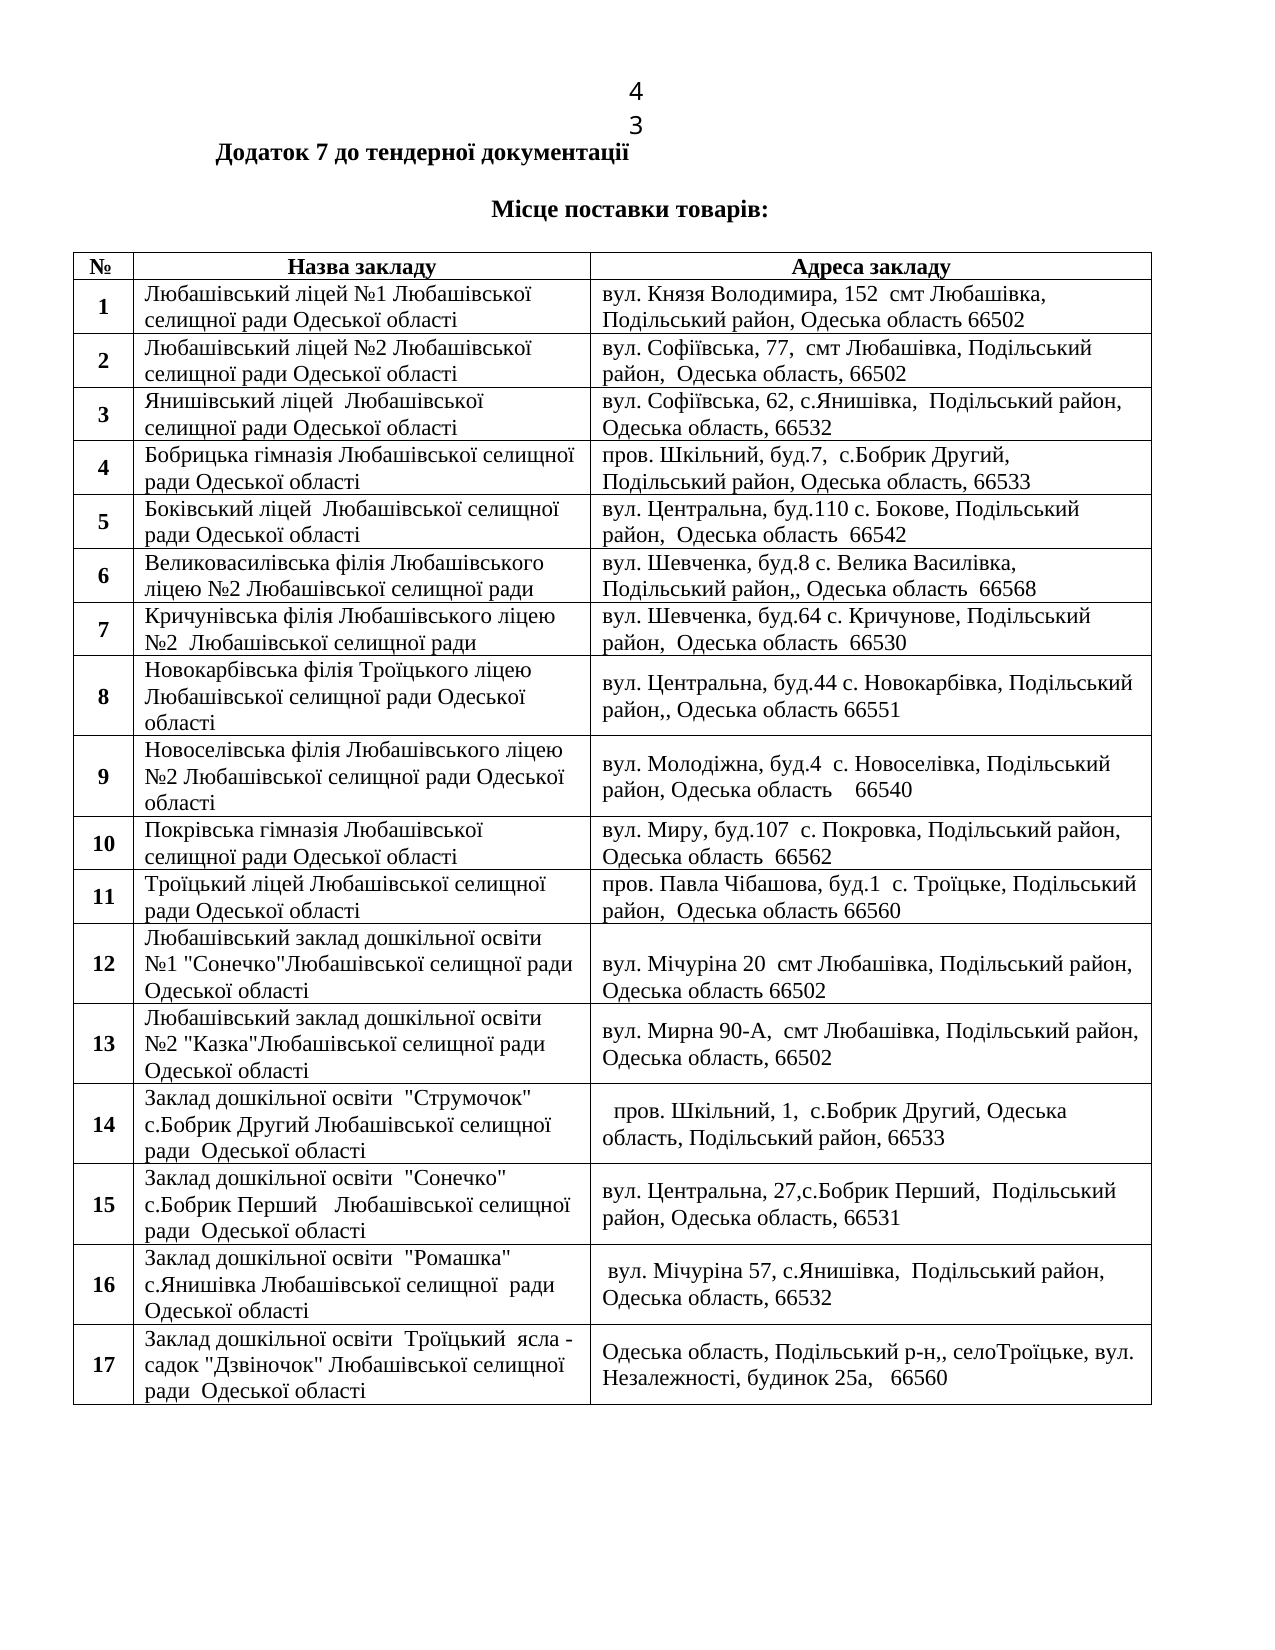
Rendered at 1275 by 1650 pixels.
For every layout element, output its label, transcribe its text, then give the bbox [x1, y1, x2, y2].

table_cell 4 [74, 441, 133, 494]
table_cell Любашівський заклад дошкільної освіти №2 "Казка"Любашівської селищної ради Одеської області [134, 1004, 590, 1083]
table_cell 11 [74, 870, 133, 923]
table_cell вул. Софіївська, 77, смт Любашівка, Подільський район, Одеська область, 66502 [591, 334, 1151, 387]
table_cell 8 [74, 656, 133, 735]
table_cell 9 [74, 736, 133, 816]
table_cell Покрівська гімназія Любашівської селищної ради Одеської області [134, 817, 590, 869]
table_cell Заклад дошкільної освіти Троїцький ясла -садок "Дзвіночок" Любашівської селищної ради Одеської області [134, 1325, 590, 1404]
table_cell 13 [74, 1004, 133, 1083]
text Місце поставки товарів: [74, 194, 1186, 223]
table_cell пров. Шкільний, 1, с.Бобрик Другий, Одеська область, Подільський район, 66533 [591, 1084, 1151, 1163]
table_cell 1 [74, 280, 133, 333]
table_cell вул. Молодіжна, буд.4 с. Новоселівка, Подільський район, Одеська область 66540 [591, 736, 1151, 816]
table_cell вул. Центральна, буд.110 с. Бокове, Подільський район, Одеська область 66542 [591, 495, 1151, 548]
table_cell вул. Мічуріна 57, с.Янишівка, Подільський район, Одеська область, 66532 [591, 1245, 1151, 1323]
table_cell вул. Шевченка, буд.8 с. Велика Василівка, Подільський район,, Одеська область 66568 [591, 549, 1151, 602]
table_cell 10 [74, 817, 133, 869]
table_cell вул. Миру, буд.107 с. Покровка, Подільський район, Одеська область 66562 [591, 817, 1151, 869]
table_cell вул. Центральна, 27,с.Бобрик Перший, Подільський район, Одеська область, 66531 [591, 1164, 1151, 1243]
text Додаток 7 до тендерної документації [74, 137, 1186, 165]
table_cell Любашівський ліцей №1 Любашівської селищної ради Одеської області [134, 280, 590, 333]
table_cell Любашівський ліцей №2 Любашівської селищної ради Одеської області [134, 334, 590, 387]
table_cell Заклад дошкільної освіти "Сонечко" с.Бобрик Перший Любашівської селищної ради Одеської області [134, 1164, 590, 1243]
table_cell Кричунівська філія Любашівського ліцею №2 Любашівської селищної ради [134, 603, 590, 655]
table_cell 14 [74, 1084, 133, 1163]
table_header № [74, 253, 133, 279]
table_cell вул. Софіївська, 62, с.Янишівка, Подільський район, Одеська область, 66532 [591, 388, 1151, 440]
table_cell пров. Павла Чібашова, буд.1 с. Троїцьке, Подільський район, Одеська область 66560 [591, 870, 1151, 923]
table_header Назва закладу [134, 253, 590, 279]
table_cell 17 [74, 1325, 133, 1404]
table_cell 6 [74, 549, 133, 602]
table_header Адреса закладу [591, 253, 1151, 279]
table_cell Троїцький ліцей Любашівської селищної ради Одеської області [134, 870, 590, 923]
table_cell 2 [74, 334, 133, 387]
table_cell Одеська область, Подільський р-н,, селоТроїцьке, вул. Незалежності, будинок 25а, 66560 [591, 1325, 1151, 1404]
table_cell вул. Шевченка, буд.64 с. Кричунове, Подільський район, Одеська область 66530 [591, 603, 1151, 655]
table_cell Заклад дошкільної освіти "Ромашка" с.Янишівка Любашівської селищної ради Одеської області [134, 1245, 590, 1323]
table_cell Великовасилівська філія Любашівського ліцею №2 Любашівської селищної ради [134, 549, 590, 602]
table_cell Заклад дошкільної освіти "Струмочок" с.Бобрик Другий Любашівської селищної ради Одеської області [134, 1084, 590, 1163]
table_cell 3 [74, 388, 133, 440]
table_cell Янишівський ліцей Любашівської селищної ради Одеської області [134, 388, 590, 440]
table_cell вул. Мічуріна 20 смт Любашівка, Подільський район, Одеська область 66502 [591, 924, 1151, 1003]
table_cell 12 [74, 924, 133, 1003]
table_cell пров. Шкільний, буд.7, с.Бобрик Другий, Подільський район, Одеська область, 66533 [591, 441, 1151, 494]
table_cell Любашівський заклад дошкільної освіти №1 "Сонечко"Любашівської селищної ради Одеської області [134, 924, 590, 1003]
table_cell 5 [74, 495, 133, 548]
table_cell вул. Князя Володимира, 152 смт Любашівка, Подільський район, Одеська область 66502 [591, 280, 1151, 333]
table_cell вул. Мирна 90-А, смт Любашівка, Подільський район, Одеська область, 66502 [591, 1004, 1151, 1083]
table_cell 7 [74, 603, 133, 655]
table_cell вул. Центральна, буд.44 с. Новокарбівка, Подільський район,, Одеська область 66551 [591, 656, 1151, 735]
table_cell Бобрицька гімназія Любашівської селищної ради Одеської області [134, 441, 590, 494]
table_cell Новоселівська філія Любашівського ліцею №2 Любашівської селищної ради Одеської області [134, 736, 590, 816]
table_cell Боківський ліцей Любашівської селищної ради Одеської області [134, 495, 590, 548]
table_cell 16 [74, 1245, 133, 1323]
table_cell 15 [74, 1164, 133, 1243]
table_cell Новокарбівська філія Троїцького ліцею Любашівської селищної ради Одеської області [134, 656, 590, 735]
